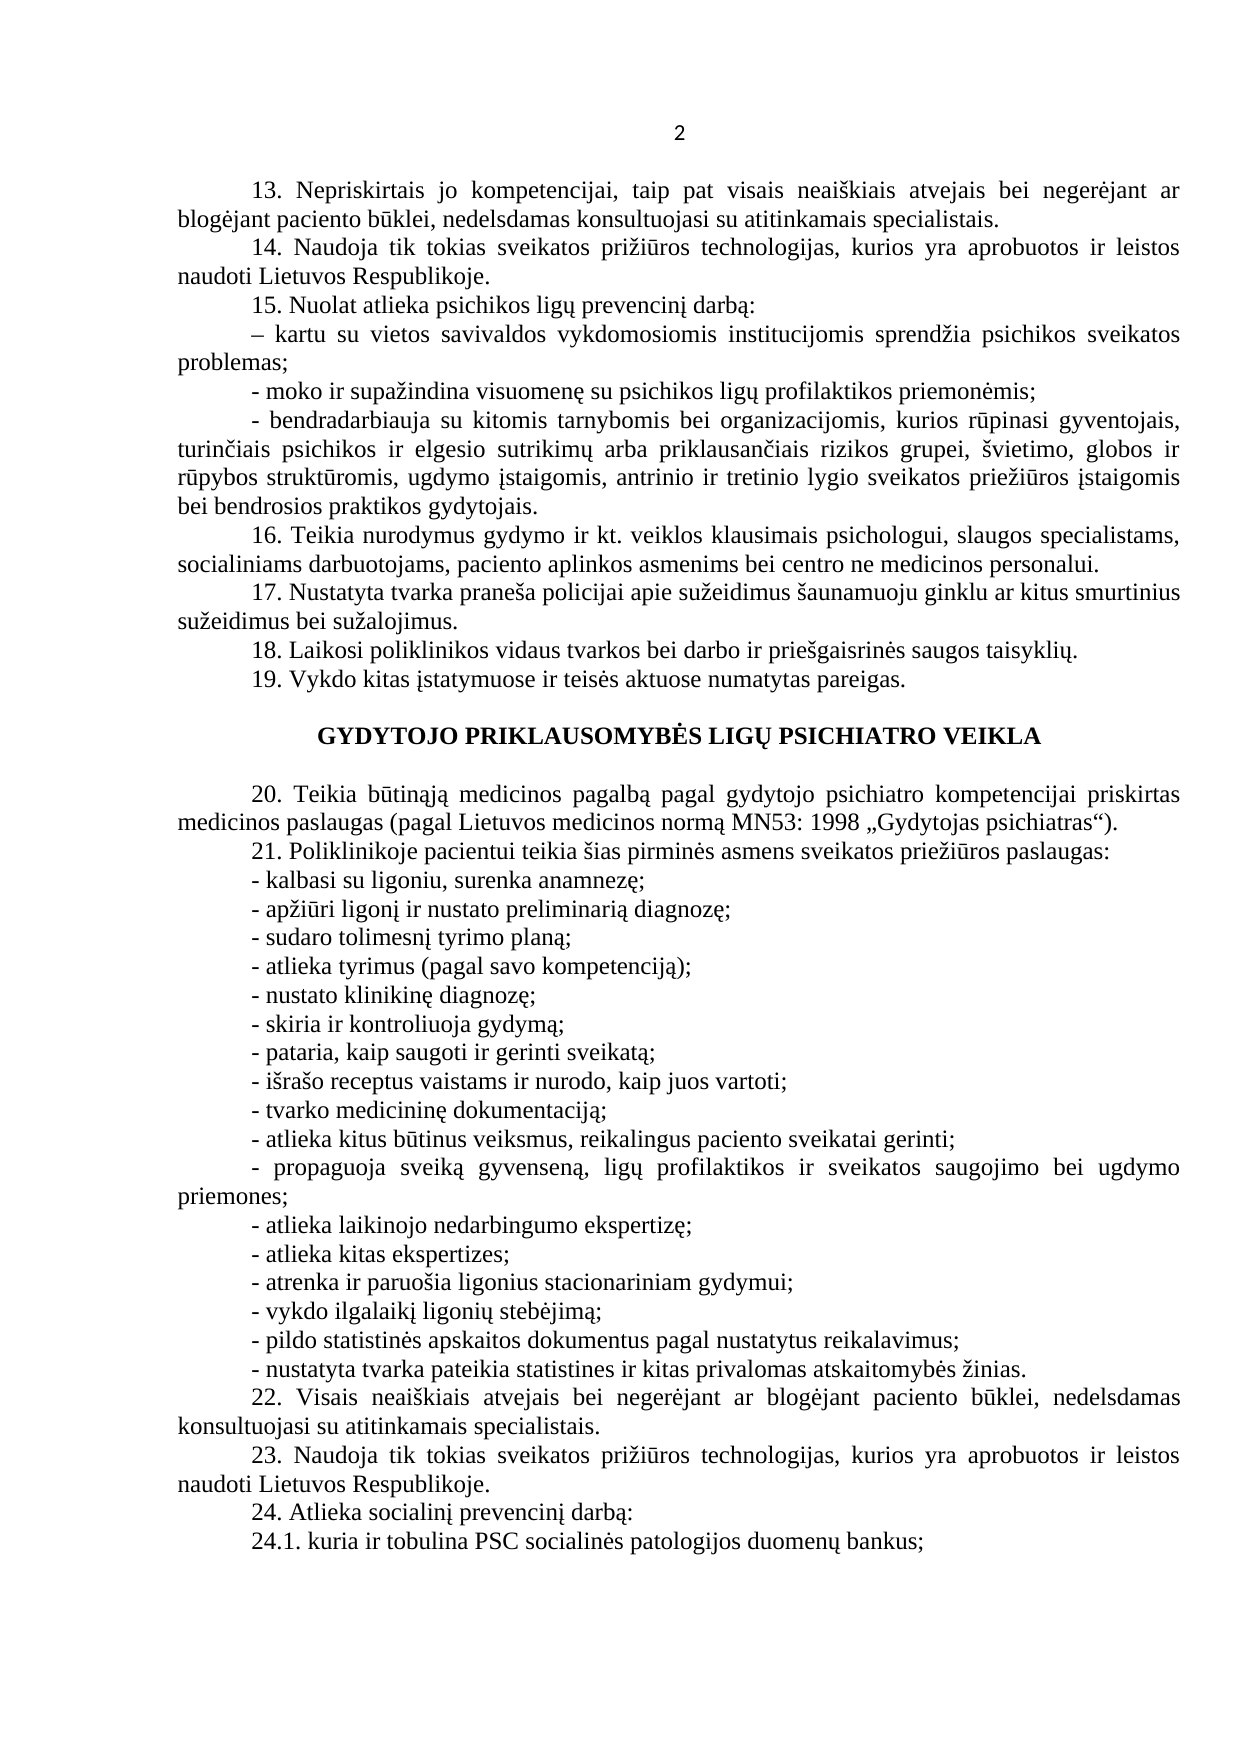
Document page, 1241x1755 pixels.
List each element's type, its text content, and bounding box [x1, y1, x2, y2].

text 19. Vykdo kitas įstatymuose ir teisės aktuose numatytas pareigas. [177, 664, 1181, 692]
text - tvarko medicininę dokumentaciją; [177, 1095, 1181, 1124]
text - atlieka kitas ekspertizes; [177, 1239, 1181, 1267]
text 23. Naudoja tik tokias sveikatos prižiūros technologijas, kurios yra aprobuotos ir leistos naudoti Lietuvos Respublikoje. [177, 1440, 1181, 1497]
text - išrašo receptus vaistams ir nurodo, kaip juos vartoti; [177, 1066, 1181, 1095]
text 24.1. kuria ir tobulina PSC socialinės patologijos duomenų bankus; [177, 1526, 1181, 1555]
text 14. Naudoja tik tokias sveikatos prižiūros technologijas, kurios yra aprobuotos ir leistos naudoti Lietuvos Respublikoje. [177, 232, 1181, 290]
text 18. Laikosi poliklinikos vidaus tvarkos bei darbo ir priešgaisrinės saugos taisyklių. [177, 635, 1181, 664]
text - atlieka laikinojo nedarbingumo ekspertizę; [177, 1210, 1181, 1239]
text 13. Nepriskirtais jo kompetencijai, taip pat visais neaiškiais atvejais bei negerėjant ar blogėjant paciento būklei, nedelsdamas konsultuojasi su atitinkamais specialistais. [177, 175, 1181, 232]
text 15. Nuolat atlieka psichikos ligų prevencinį darbą: [177, 290, 1181, 319]
text – kartu su vietos savivaldos vykdomosiomis institucijomis sprendžia psichikos sveikatos problemas; [177, 319, 1181, 376]
text 24. Atlieka socialinį prevencinį darbą: [177, 1497, 1181, 1526]
text - pildo statistinės apskaitos dokumentus pagal nustatytus reikalavimus; [177, 1325, 1181, 1354]
text - nustato klinikinę diagnozę; [177, 980, 1181, 1009]
text - kalbasi su ligoniu, surenka anamnezę; [177, 865, 1181, 894]
text - sudaro tolimesnį tyrimo planą; [177, 922, 1181, 951]
text 20. Teikia būtinąją medicinos pagalbą pagal gydytojo psichiatro kompetencijai priskirtas medicinos paslaugas (pagal Lietuvos medicinos normą MN53: 1998 „Gydytojas psichiatras“). [177, 779, 1181, 836]
text - vykdo ilgalaikį ligonių stebėjimą; [177, 1296, 1181, 1325]
text - propaguoja sveiką gyvenseną, ligų profilaktikos ir sveikatos saugojimo bei ugdymo priemones; [177, 1152, 1181, 1210]
text - skiria ir kontroliuoja gydymą; [177, 1009, 1181, 1037]
text - pataria, kaip saugoti ir gerinti sveikatą; [177, 1037, 1181, 1066]
text - bendradarbiauja su kitomis tarnybomis bei organizacijomis, kurios rūpinasi gyventojais, turinčiais psichikos ir elgesio sutrikimų arba priklausančiais rizikos grupei, švietimo, globos ir rūpybos struktūromis, ugdymo įstaigomis, antrinio ir tretinio lygio sveikatos priežiūros įstaigomis bei bendrosios praktikos gydytojais. [177, 405, 1181, 520]
text 16. Teikia nurodymus gydymo ir kt. veiklos klausimais psichologui, slaugos specialistams, socialiniams darbuotojams, paciento aplinkos asmenims bei centro ne medicinos personalui. [177, 520, 1181, 577]
text 21. Poliklinikoje pacientui teikia šias pirminės asmens sveikatos priežiūros paslaugas: [177, 836, 1181, 865]
text - apžiūri ligonį ir nustato preliminarią diagnozę; [177, 894, 1181, 922]
text Gydytojo priklausomybės ligų psichiatro veikla [177, 721, 1181, 750]
text - nustatyta tvarka pateikia statistines ir kitas privalomas atskaitomybės žinias. [177, 1354, 1181, 1382]
text - atrenka ir paruošia ligonius stacionariniam gydymui; [177, 1267, 1181, 1296]
text - moko ir supažindina visuomenę su psichikos ligų profilaktikos priemonėmis; [177, 376, 1181, 405]
text 17. Nustatyta tvarka praneša policijai apie sužeidimus šaunamuoju ginklu ar kitus smurtinius sužeidimus bei sužalojimus. [177, 577, 1181, 635]
text - atlieka tyrimus (pagal savo kompetenciją); [177, 951, 1181, 980]
text - atlieka kitus būtinus veiksmus, reikalingus paciento sveikatai gerinti; [177, 1124, 1181, 1152]
text 22. Visais neaiškiais atvejais bei negerėjant ar blogėjant paciento būklei, nedelsdamas konsultuojasi su atitinkamais specialistais. [177, 1382, 1181, 1440]
